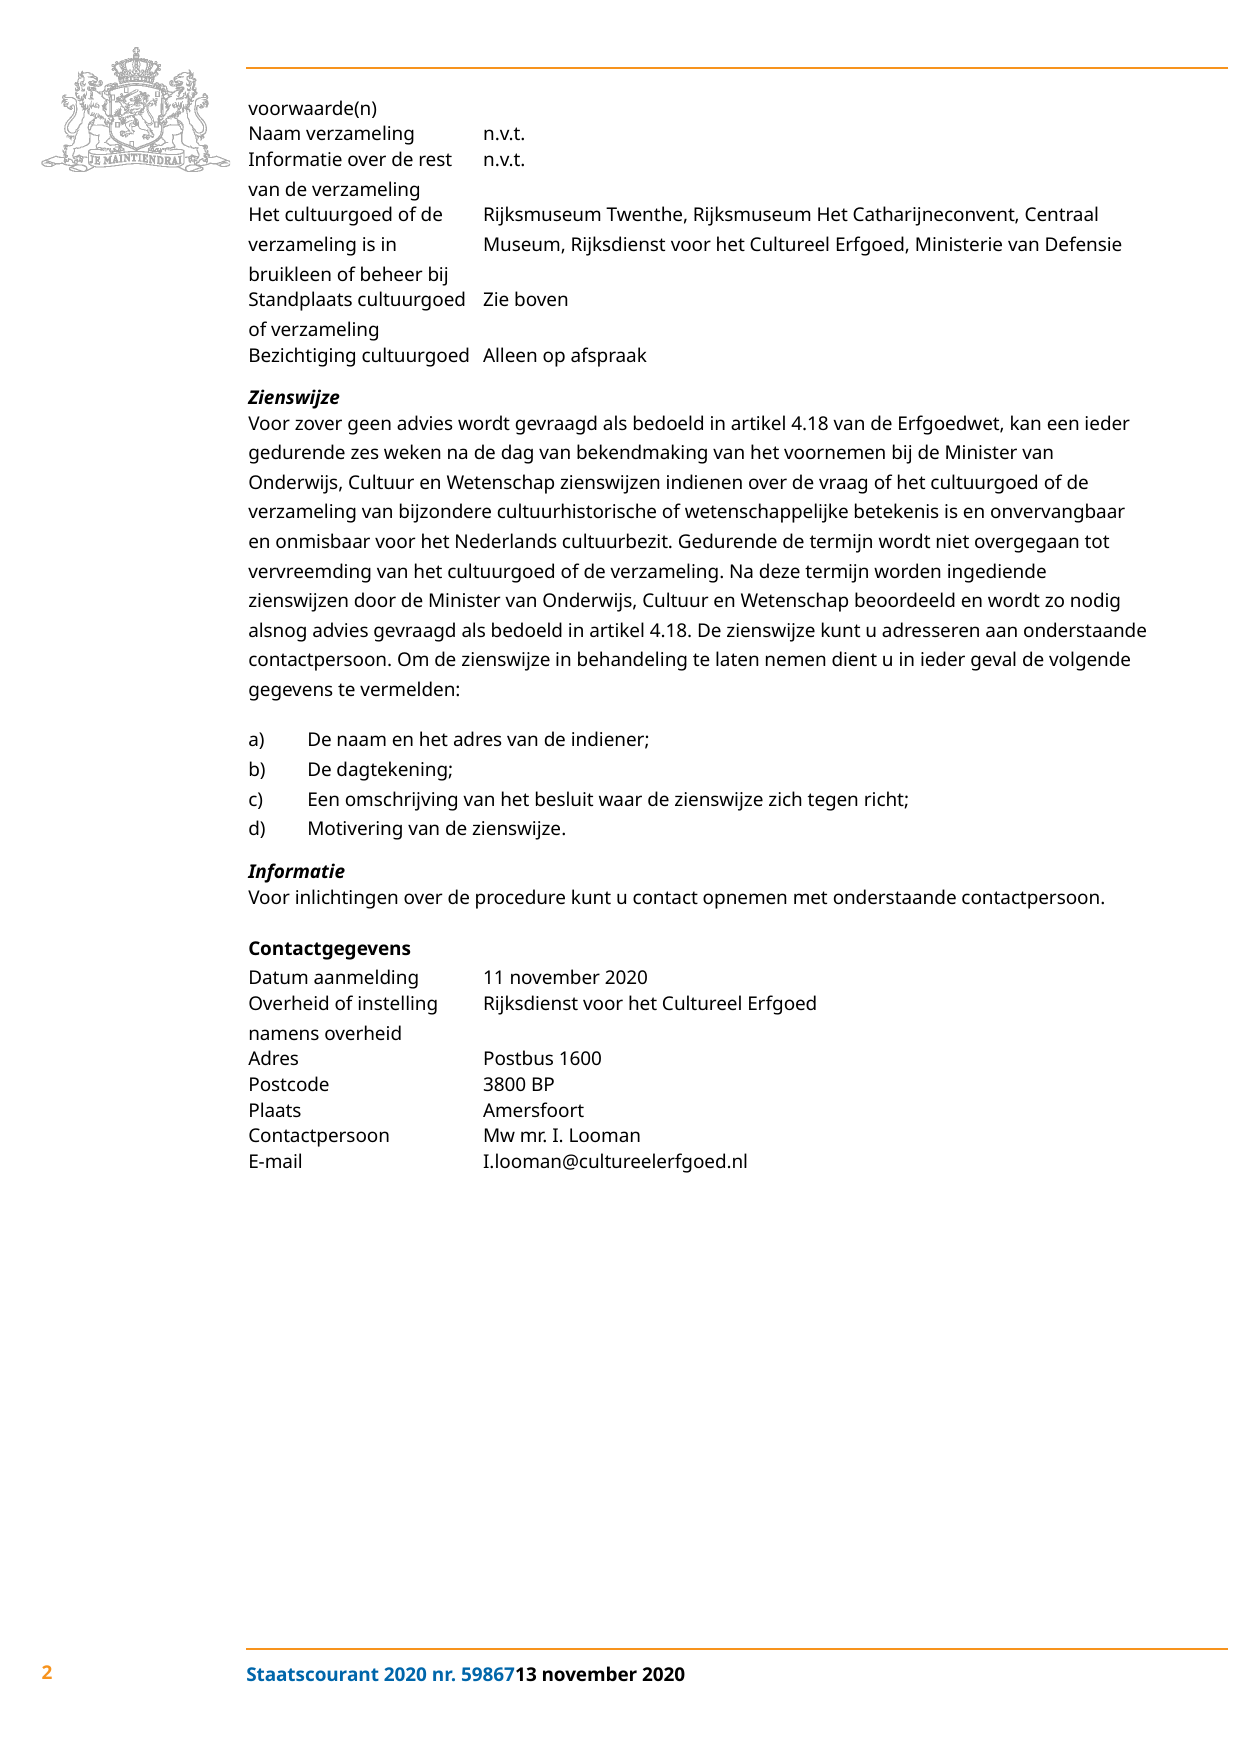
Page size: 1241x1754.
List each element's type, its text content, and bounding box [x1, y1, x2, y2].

table_cell n.v.t. [483, 121, 1152, 146]
table_cell Informatie over de rest van de verzameling [248, 146, 483, 202]
table_cell Standplaats cultuurgoed of verzameling [248, 286, 483, 342]
table_cell Postcode [248, 1071, 483, 1097]
text Zienswijze [248, 384, 1152, 410]
table_cell [483, 95, 1152, 121]
table_cell Bezichtiging cultuurgoed [248, 342, 483, 367]
table_cell Contactpersoon [248, 1123, 483, 1148]
table_cell n.v.t. [483, 146, 1152, 202]
table_cell Alleen op afspraak [483, 342, 1152, 367]
list Een omschrijving van het besluit waar de zienswijze zich tegen richt; [248, 786, 1152, 812]
table_cell Adres [248, 1045, 483, 1071]
table_cell Rijksdienst voor het Cultureel Erfgoed [483, 990, 1152, 1045]
table_cell 3800 BP [483, 1071, 1152, 1097]
picture [41, 47, 231, 172]
table_cell Amersfoort [483, 1097, 1152, 1123]
table_header 11 november 2020 [483, 964, 1152, 990]
table_cell Naam verzameling [248, 121, 483, 146]
table_cell Mw mr. I. Looman [483, 1123, 1152, 1148]
text Voor zover geen advies wordt gevraagd als bedoeld in artikel 4.18 van de Erfgoedwet, kan een ieder gedurende zes weken na de dag van bekendmaking van het voornemen bij de Minister van Onderwijs, Cultuur en Wetenschap zienswijzen indienen over de vraag of het cultuurgoed of de verzameling van bijzondere cultuurhistorische of wetenschappelijke betekenis is en onvervangbaar en onmisbaar voor het Nederlands cultuurbezit. Gedurende de termijn wordt niet overgegaan tot vervreemding van het cultuurgoed of de verzameling. Na deze termijn worden ingediende zienswijzen door de Minister van Onderwijs, Cultuur en Wetenschap beoordeeld en wordt zo nodig alsnog advies gevraagd als bedoeld in artikel 4.18. De zienswijze kunt u adresseren aan onderstaande contactpersoon. Om de zienswijze in behandeling te laten nemen dient u in ieder geval de volgende gegevens te vermelden: [248, 410, 1152, 702]
list De dagtekening; [248, 756, 1152, 782]
table_header Datum aanmelding [248, 964, 483, 990]
table_cell Het cultuurgoed of de verzameling is in bruikleen of beheer bij [248, 202, 483, 286]
table_cell voorwaarde(n) [248, 95, 483, 121]
list Motivering van de zienswijze. [248, 815, 1152, 841]
table_cell I.looman@cultureelerfgoed.nl [483, 1148, 1152, 1174]
text Informatie [248, 858, 1152, 884]
table_cell Zie boven [483, 286, 1152, 342]
table_cell Plaats [248, 1097, 483, 1123]
text Contactgegevens [248, 935, 1152, 960]
table_cell Postbus 1600 [483, 1045, 1152, 1071]
text Voor inlichtingen over de procedure kunt u contact opnemen met onderstaande contactpersoon. [248, 884, 1152, 910]
table_cell E-mail [248, 1148, 483, 1174]
table_cell Overheid of instelling namens overheid [248, 990, 483, 1045]
list De naam en het adres van de indiener; [248, 727, 1152, 752]
table_cell Rijksmuseum Twenthe, Rijksmuseum Het Catharijneconvent, Centraal Museum, Rijksdienst voor het Cultureel Erfgoed, Ministerie van Defensie [483, 202, 1152, 286]
